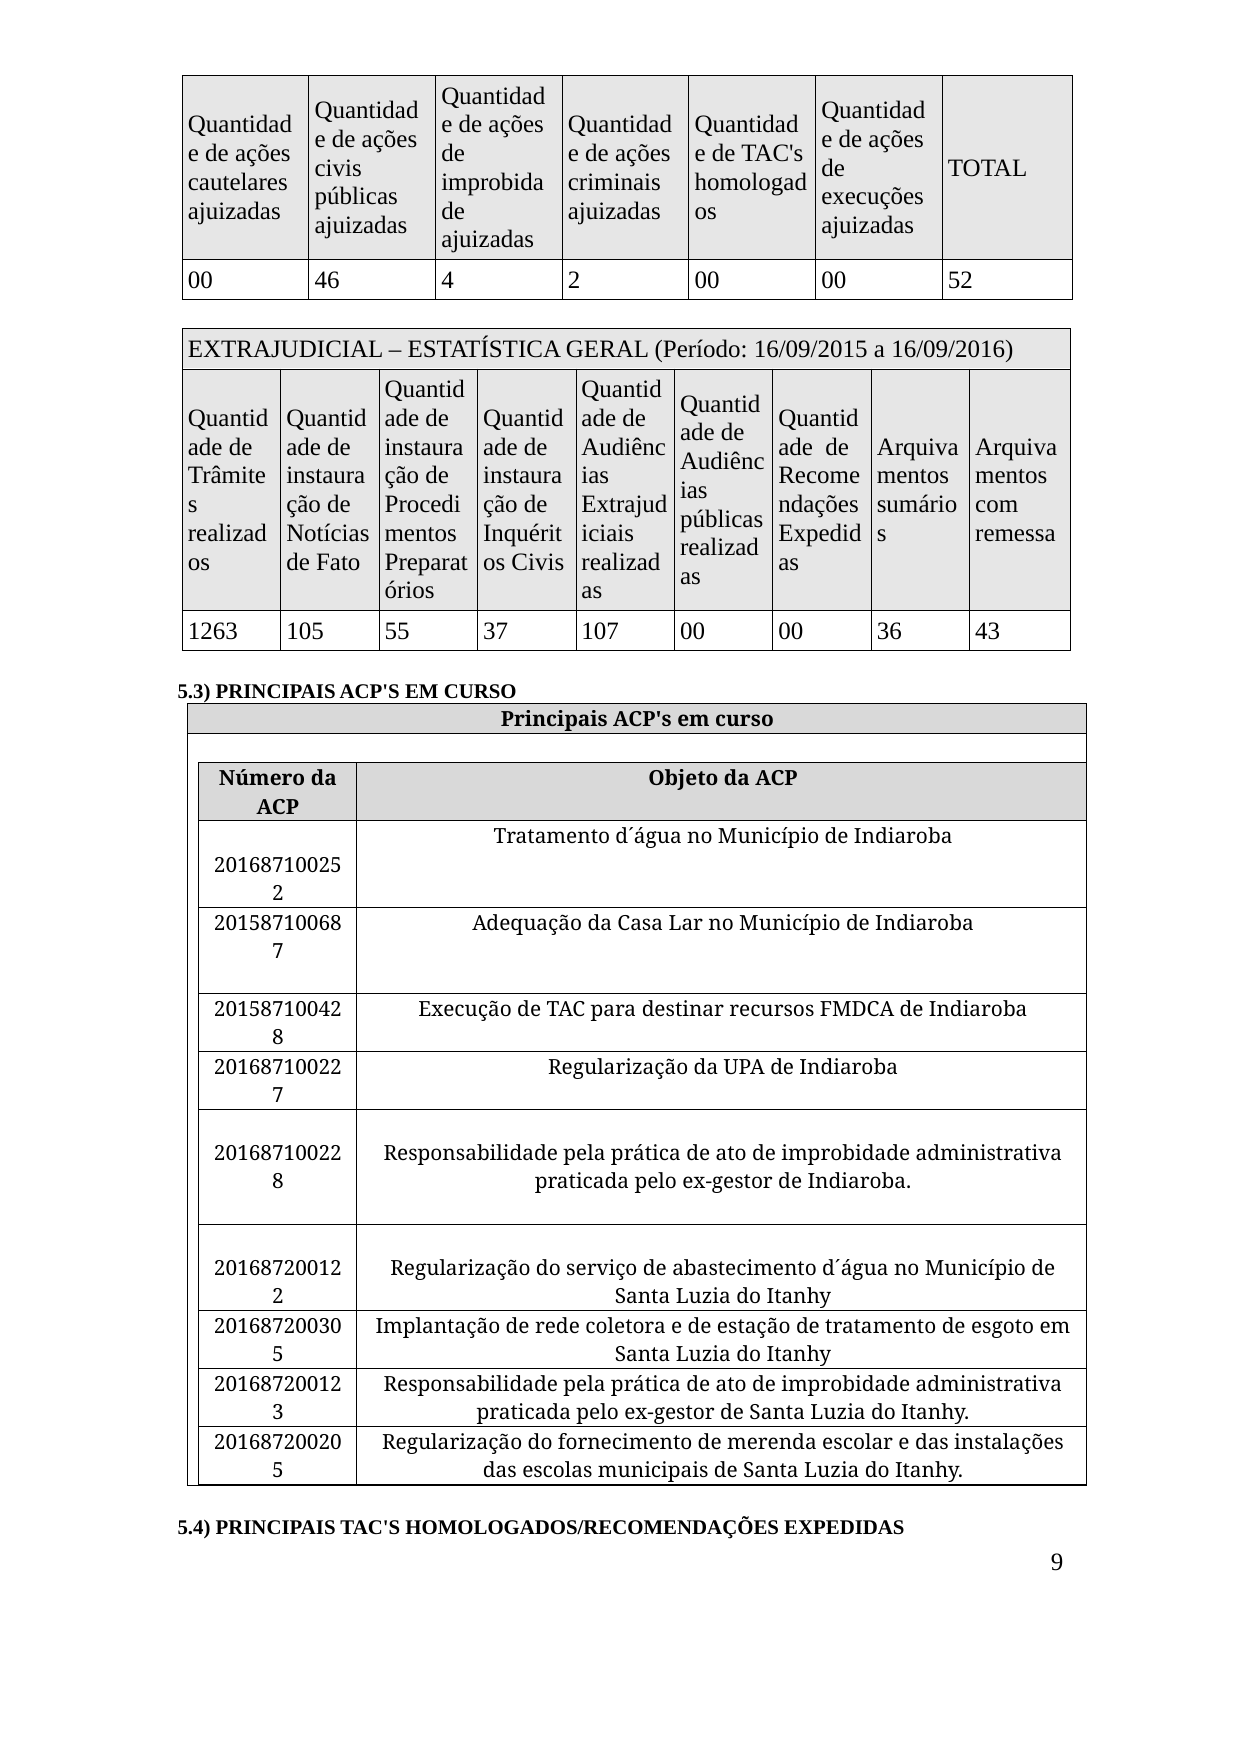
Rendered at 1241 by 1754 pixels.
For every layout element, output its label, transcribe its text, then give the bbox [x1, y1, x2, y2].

table_cell Quantidade de instauração de Procedimentos Preparatórios [380, 370, 477, 610]
table_cell 00 [675, 611, 772, 650]
table_cell 4 [436, 260, 562, 299]
table_cell 201687200122 [199, 1225, 356, 1310]
table_header Objeto da ACP [357, 763, 1086, 820]
table_cell 201687100252 [199, 821, 356, 907]
table_cell 00 [183, 260, 308, 299]
text 5.3) PRINCIPAIS ACP'S EM CURSO [177, 679, 1063, 703]
table_cell Quantidade de ações cautelares ajuizadas [183, 76, 308, 259]
table_cell 36 [872, 611, 969, 650]
table_cell Quantidade de ações criminais ajuizadas [563, 76, 688, 259]
table_cell 201587100428 [199, 994, 356, 1051]
table_cell Responsabilidade pela prática de ato de improbidade administrativa praticada pelo ex-gestor de Indiaroba. [357, 1110, 1086, 1223]
table_cell Quantidade de Audiências públicas realizadas [675, 370, 772, 610]
table_cell 43 [970, 611, 1070, 650]
table_cell 00 [816, 260, 942, 299]
table_cell 55 [380, 611, 477, 650]
table_cell Quantidade de Audiências Extrajudiciais realizadas [577, 370, 674, 610]
table_cell TOTAL [943, 76, 1072, 259]
table_cell 105 [281, 611, 379, 650]
table_cell Regularização do fornecimento de merenda escolar e das instalações das escolas municipais de Santa Luzia do Itanhy. [357, 1427, 1086, 1484]
table_header Principais ACP's em curso [188, 704, 1086, 733]
table_cell 107 [577, 611, 674, 650]
table_cell Quantidade de TAC's homologados [689, 76, 815, 259]
table_cell Regularização do serviço de abastecimento d´água no Município de Santa Luzia do Itanhy [357, 1225, 1086, 1310]
table_cell Responsabilidade pela prática de ato de improbidade administrativa praticada pelo ex-gestor de Santa Luzia do Itanhy. [357, 1369, 1086, 1426]
table_header Número da ACP [199, 763, 356, 820]
text 5.4) PRINCIPAIS TAC'S HOMOLOGADOS/RECOMENDAÇÕES EXPEDIDAS [177, 1514, 1063, 1539]
table_cell [188, 734, 1086, 1485]
table_cell Implantação de rede coletora e de estação de tratamento de esgoto em Santa Luzia do Itanhy [357, 1311, 1086, 1368]
table_cell 1263 [183, 611, 280, 650]
table_cell Arquivamentos sumários [872, 370, 969, 610]
table_cell Quantidade de ações de execuções ajuizadas [816, 76, 942, 259]
table_cell 37 [478, 611, 576, 650]
table_cell Arquivamentos com remessa [970, 370, 1070, 610]
table_cell 46 [309, 260, 435, 299]
table_cell 201587100687 [199, 908, 356, 993]
table_cell Quantidade de ações civis públicas ajuizadas [309, 76, 435, 259]
table_cell 201687100228 [199, 1110, 356, 1223]
table_cell Tratamento d´água no Município de Indiaroba [357, 821, 1086, 907]
table_cell Quantidade de instauração de Notícias de Fato [281, 370, 379, 610]
table_cell 00 [689, 260, 815, 299]
table_cell 201687200123 [199, 1369, 356, 1426]
table_cell 2 [563, 260, 688, 299]
table_cell 00 [773, 611, 871, 650]
table_cell Quantidade de Recomendações Expedidas [773, 370, 871, 610]
table_cell Execução de TAC para destinar recursos FMDCA de Indiaroba [357, 994, 1086, 1051]
table_cell Quantidade de instauração de Inquéritos Civis [478, 370, 576, 610]
table_cell Quantidade de Trâmites realizados [183, 370, 280, 610]
table_cell Quantidade de ações de improbidade ajuizadas [436, 76, 562, 259]
table_cell Regularização da UPA de Indiaroba [357, 1052, 1086, 1109]
table_cell 201687200305 [199, 1311, 356, 1368]
table_header EXTRAJUDICIAL – ESTATÍSTICA GERAL (Período: 16/09/2015 a 16/09/2016) [183, 329, 1070, 368]
table_cell 52 [943, 260, 1072, 299]
table_cell 201687100227 [199, 1052, 356, 1109]
table_cell Adequação da Casa Lar no Município de Indiaroba [357, 908, 1086, 993]
table_cell 201687200205 [199, 1427, 356, 1484]
